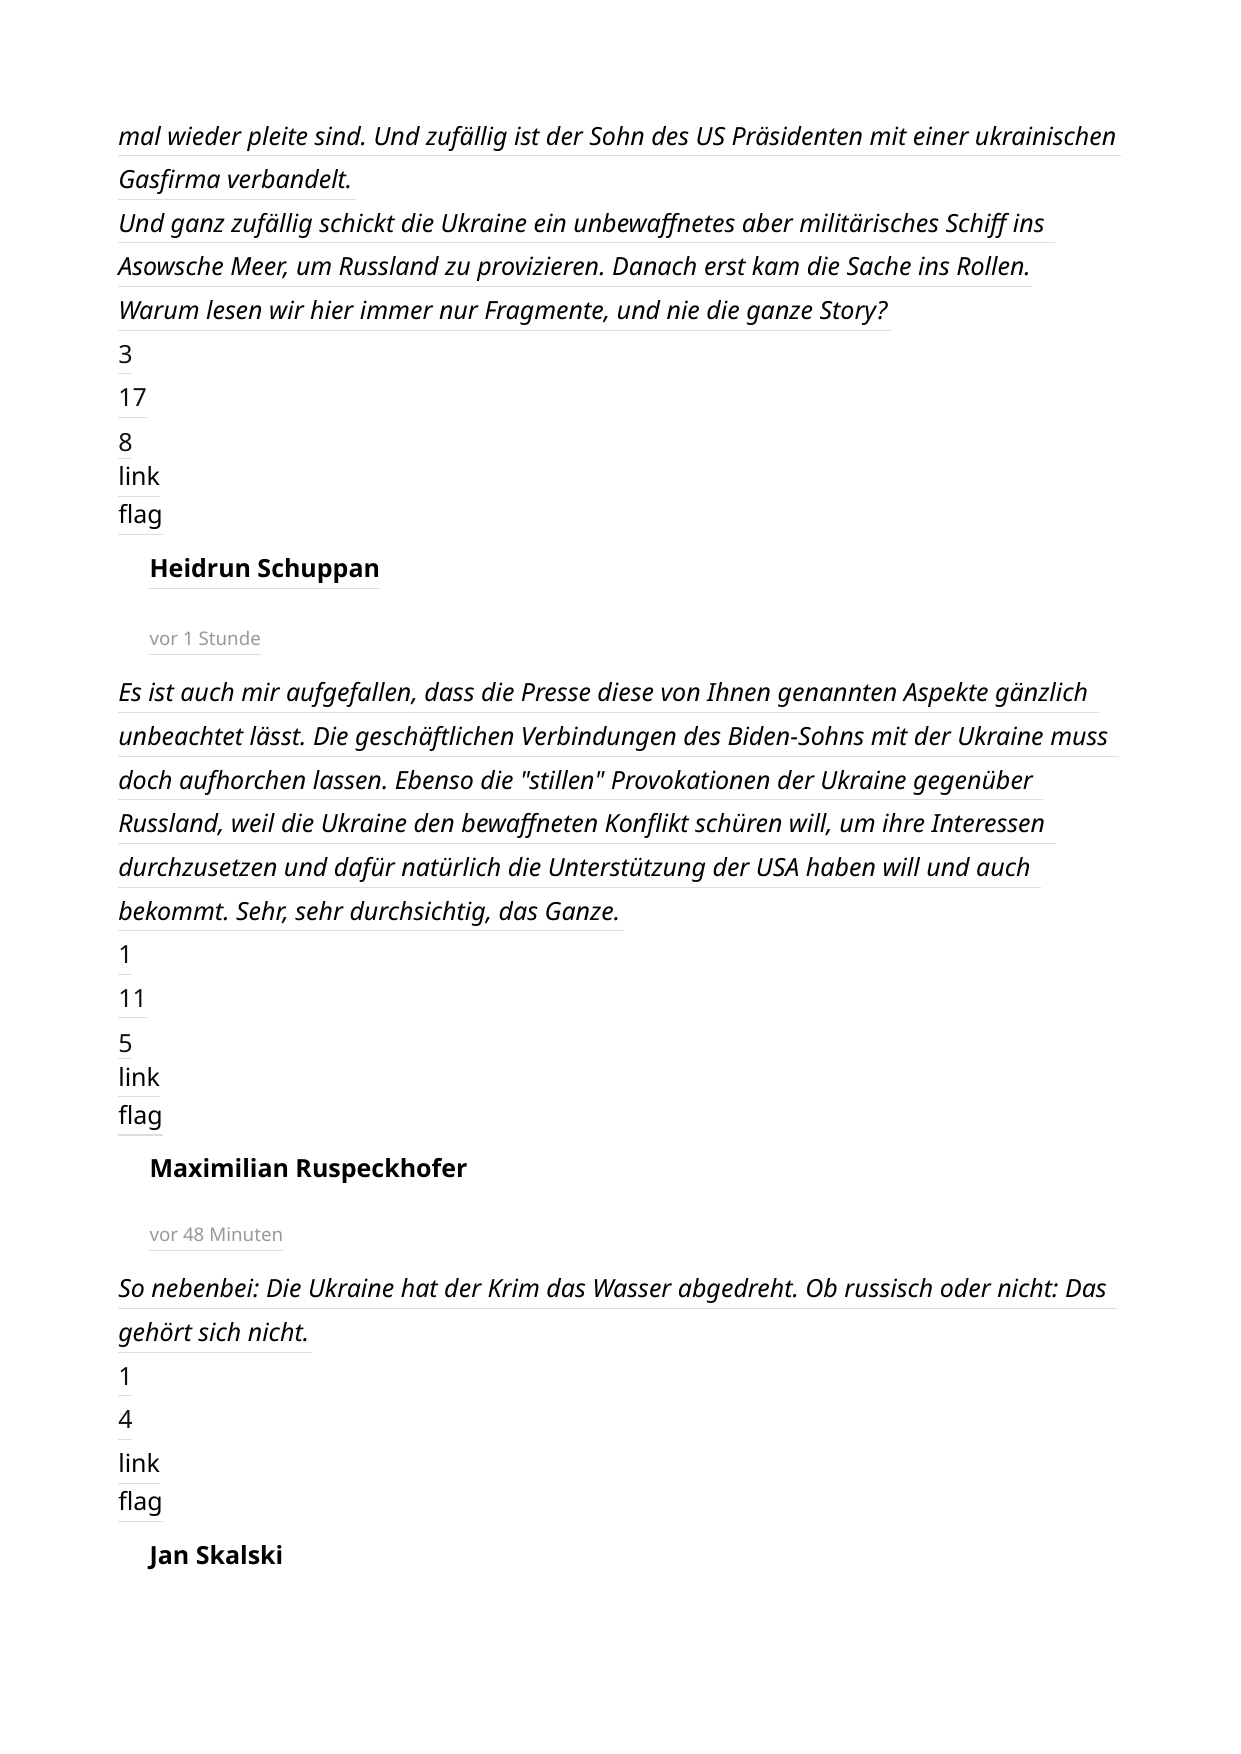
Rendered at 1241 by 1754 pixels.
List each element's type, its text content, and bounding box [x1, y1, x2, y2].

text flag [118, 1484, 1122, 1522]
text Jan Skalski [149, 1537, 1122, 1571]
text 1 [118, 1358, 1122, 1396]
text link [118, 459, 1122, 497]
text 8 [118, 424, 1122, 459]
text 4 [118, 1402, 1122, 1440]
text mal wieder pleite sind. Und zufällig ist der Sohn des US Präsidenten mit einer ukrainischen Gasfirma verbandelt. Und ganz zufällig schickt die Ukraine ein unbewaffnetes aber militärisches Schiff ins Asowsche Meer, um Russland zu provizieren. Danach erst kam die Sache ins Rollen. Warum lesen wir hier immer nur Fragmente, und nie die ganze Story? [118, 118, 1122, 331]
text 1 [118, 937, 1122, 975]
text 3 [118, 336, 1122, 374]
text link [118, 1446, 1122, 1484]
text 5 [118, 1024, 1122, 1059]
text Es ist auch mir aufgefallen, dass die Presse diese von Ihnen genannten Aspekte gänzlich unbeachtet lässt. Die geschäftlichen Verbindungen des Biden-Sohns mit der Ukraine muss doch aufhorchen lassen. Ebenso die "stillen" Provokationen der Ukraine gegenüber Russland, weil die Ukraine den bewaffneten Konflikt schüren will, um ihre Interessen durchzusetzen und dafür natürlich die Unterstützung der USA haben will und auch bekommt. Sehr, sehr durchsichtig, das Ganze. [118, 675, 1122, 931]
text 11 [118, 981, 1122, 1018]
text So nebenbei: Die Ukraine hat der Krim das Wasser abgedreht. Ob russisch oder nicht: Das gehört sich nicht. [118, 1271, 1122, 1353]
text flag [118, 1097, 1122, 1136]
text vor 1 Stunde [149, 626, 1117, 655]
text flag [118, 497, 1122, 535]
text 17 [118, 380, 1122, 418]
text Maximilian Ruspeckhofer [149, 1151, 1122, 1185]
text link [118, 1059, 1122, 1097]
text Heidrun Schuppan [149, 551, 1122, 589]
text vor 48 Minuten [149, 1222, 1117, 1251]
